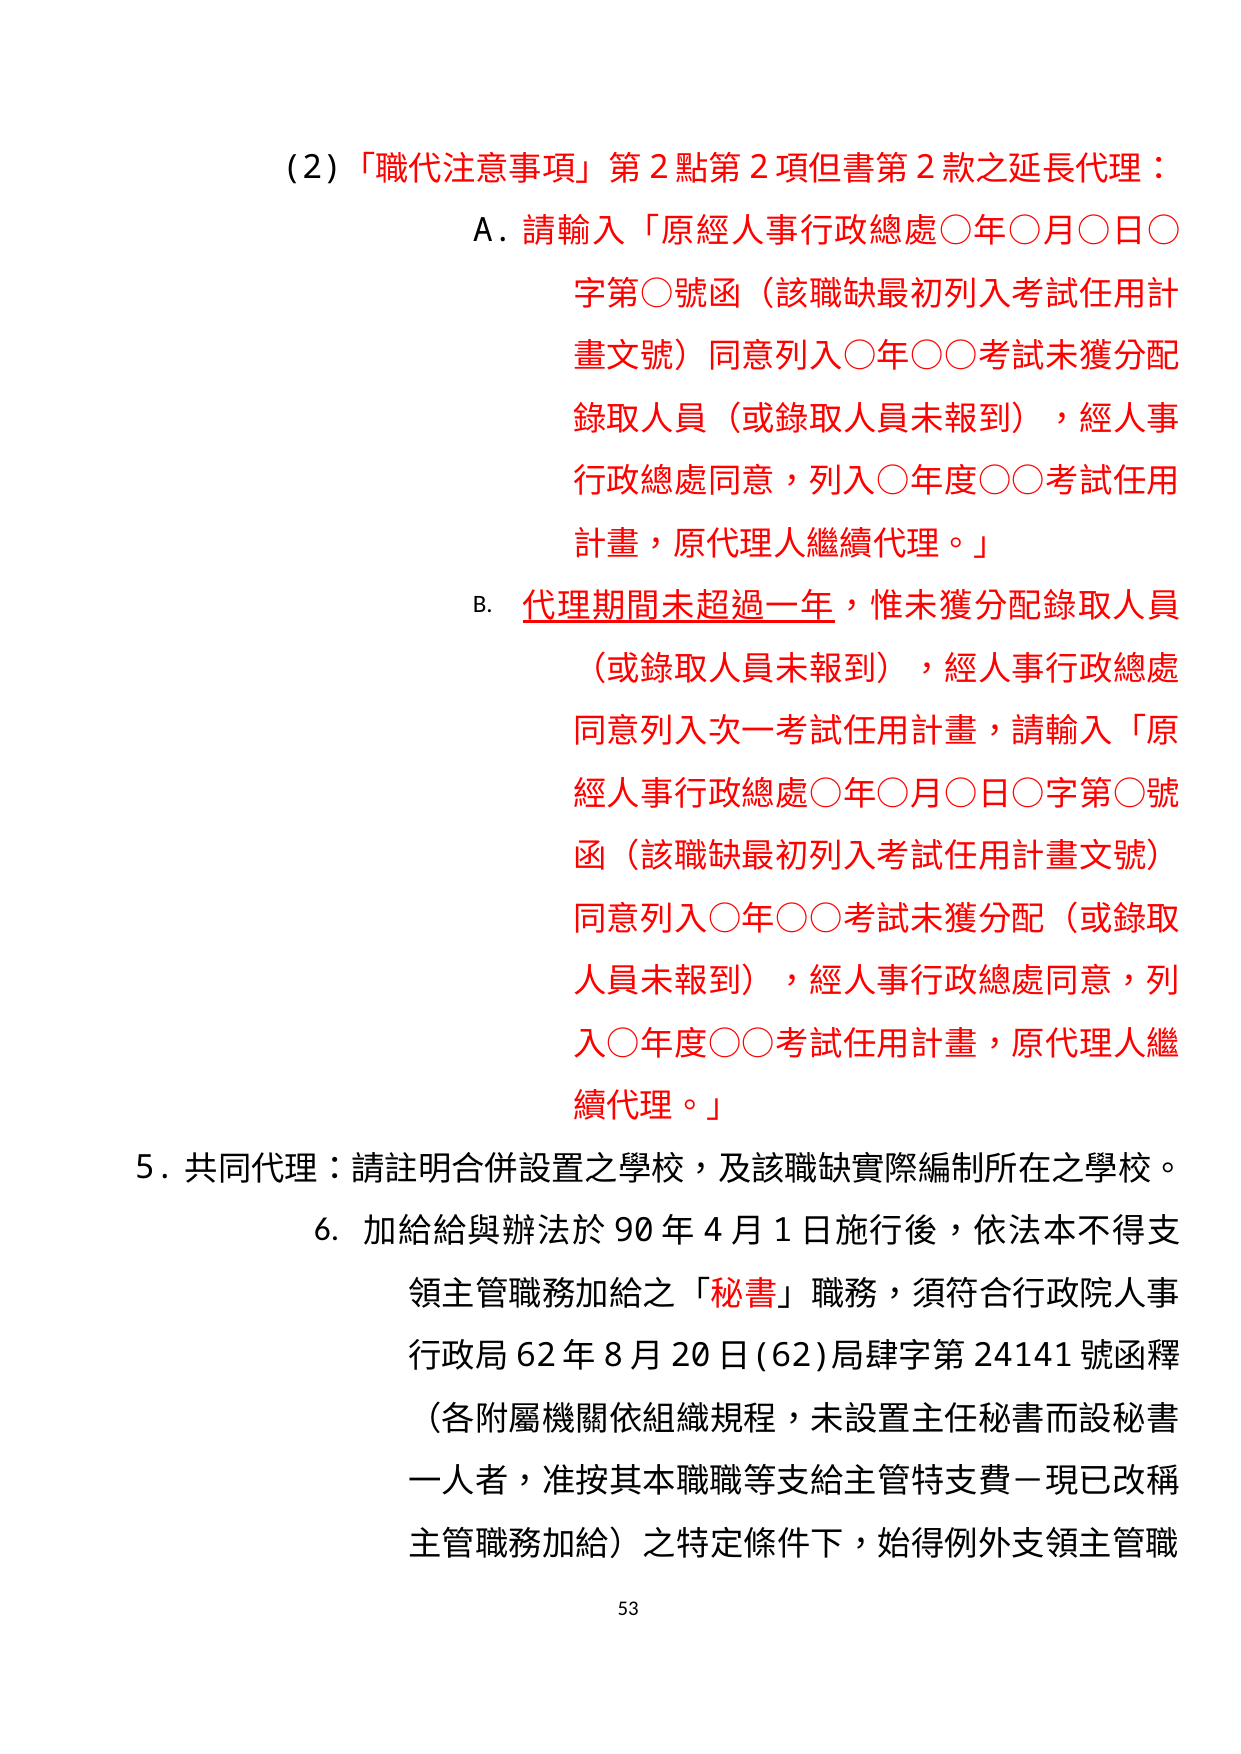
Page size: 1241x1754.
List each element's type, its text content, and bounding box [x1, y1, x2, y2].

list 代理期間未超過一年，惟未獲分配錄取人員（或錄取人員未報到），經人事行政總處同意列入次一考試任用計畫，請輸入「原經人事行政總處○年○月○日○字第○號函（該職缺最初列入考試任用計畫文號）同意列入○年○○考試未獲分配（或錄取人員未報到），經人事行政總處同意，列入○年度○○考試任用計畫，原代理人繼續代理。」 [473, 562, 1181, 1124]
list 加給給與辦法於90年4月1日施行後，依法本不得支領主管職務加給之「秘書」職務，須符合行政院人事行政局62年8月20日(62)局肆字第24141號函釋（各附屬機關依組織規程，未設置主任秘書而設秘書一人者，准按其本職職等支給主管特支費－現已改稱主管職務加給）之特定條件下，始得例外支領主管職務加給。爰請於備註欄加註「被代理職務係依公務人員加給給與辦法第9條第2項但書規定，在加給辦法發布施行前，經行政院核定支給主管職務加給有案之職務（行政院人事行政局62年8月20日六十二局肆字第24141號函），爰得比照支給主管職務加給」。另「市場管理員」請於備註加註「依銓敘部103年1月13日部銓二字第1033800719號函釋，市場管理員屬依公務人員加給給與辦法第9條第2項但書規定，在加給辦法發布施行前，經行政院核定支給主管職務加給有案之職務，爰得比照支給主管職務加給」。「（副）總工程司」請於備註加註「依據行政院人事行政局100年7月12日局給字第1000035897號函示本府所屬工程及專業技術性機關之總工程司、副總工程司同意支領主管職務加給」。 [314, 1187, 1181, 1562]
list 「職代注意事項」第2點第2項但書第2款之延長代理： [282, 124, 1181, 187]
list 請輸入「原經人事行政總處○年○月○日○字第○號函（該職缺最初列入考試任用計畫文號）同意列入○年○○考試未獲分配錄取人員（或錄取人員未報到），經人事行政總處同意，列入○年度○○考試任用計畫，原代理人繼續代理。」 [473, 187, 1181, 562]
list 共同代理：請註明合併設置之學校，及該職缺實際編制所在之學校。 [134, 1124, 1181, 1187]
